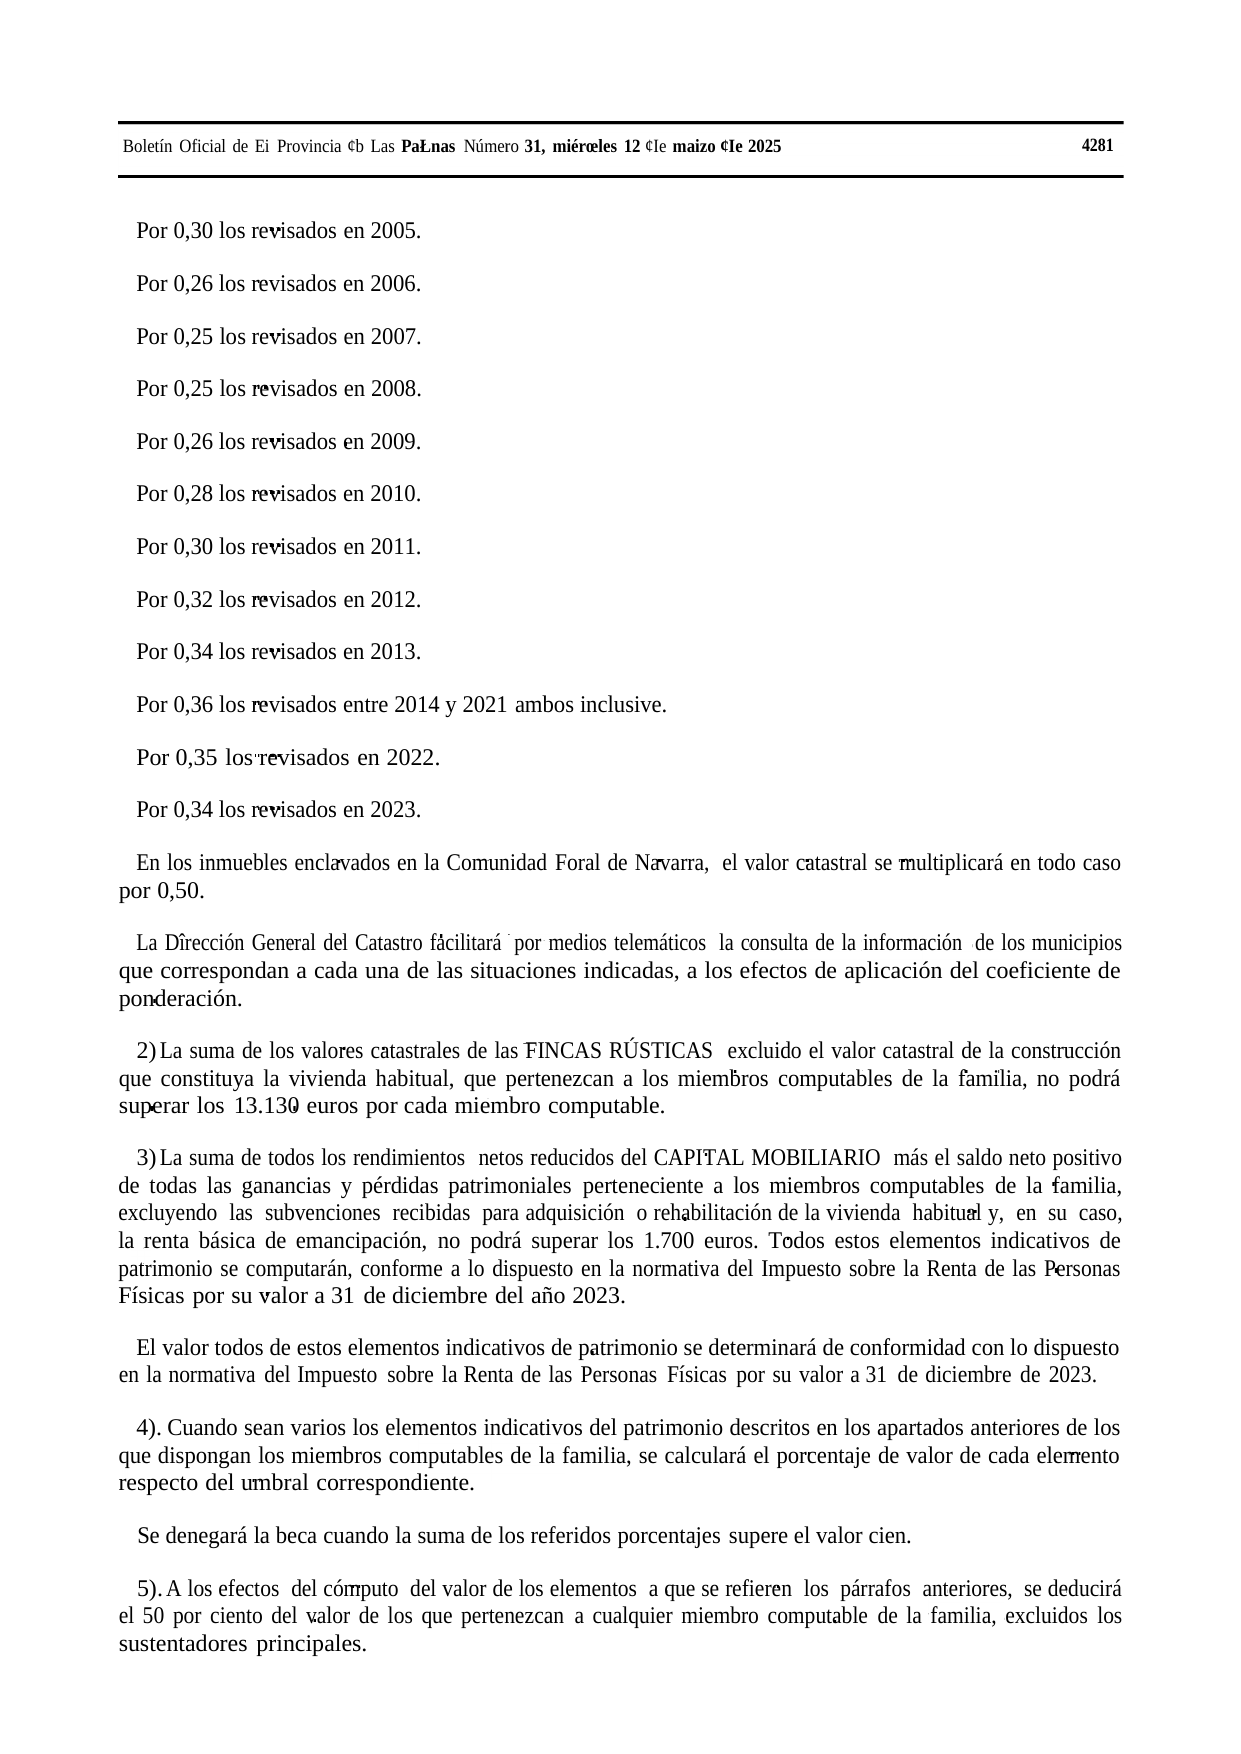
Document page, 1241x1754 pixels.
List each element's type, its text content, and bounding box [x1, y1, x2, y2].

text Por 0,25 los revisados en 2007. [136, 322, 1138, 349]
list La suma de los valores catastrales de las FINCAS RÚSTICAS excluido el valor catastral de la construcción que constituya la vivienda habitual, que pertenezcan a los miembros computables de la familia, no podrá superar los 13.130 euros por cada miembro computable. [119, 1036, 1122, 1119]
text Por 0,30 los revisados en 2011. [136, 532, 1138, 560]
list A los efectos del cómputo del valor de los elementos a que se refieren los párrafos anteriores, se deducirá el 50 por ciento del valor de los que pertenezcan a cualquier miembro computable de la familia, excluidos los sustentadores principales. [118, 1573, 1123, 1656]
picture [118, 121, 1124, 178]
text Se denegará la beca cuando la suma de los referidos porcentajes supere el valor cien. [137, 1521, 1138, 1548]
text Por 0,32 los revisados en 2012. [136, 585, 1138, 612]
text Por 0,30 los revisados en 2005. [136, 216, 1138, 244]
text Por 0,36 los revisados entre 2014 y 2021 ambos inclusive. Por 0,35 los revisados en 2022. [136, 691, 695, 771]
text Por 0,34 los revisados en 2023. [136, 796, 1138, 823]
text En los inmuebles enclavados en la Comunidad Foral de Navarra, el valor catastral se multiplicará en todo caso por 0,50. [118, 848, 1122, 903]
text Por 0,28 los revisados en 2010. [136, 479, 1138, 507]
list La suma de todos los rendimientos netos reducidos del CAPITAL MOBILIARIO más el saldo neto positivo de todas las ganancias y pérdidas patrimoniales perteneciente a los miembros computables de la familia, excluyendo las subvenciones recibidas para adquisición o rehabilitación de la vivienda habitual y, en su caso, la renta básica de emancipación, no podrá superar los 1.700 euros. Todos estos elementos indicativos de patrimonio se computarán, conforme a lo dispuesto en la normativa del Impuesto sobre la Renta de las Personas Físicas por su valor a 31 de diciembre del año 2023. [118, 1143, 1123, 1309]
text La Dîrección General del Catastro facilitará por medios telemáticos la consulta de la información de los municipios que correspondan a cada una de las situaciones indicadas, a los efectos de aplicación del coeficiente de ponderación. [118, 928, 1123, 1011]
text Por 0,26 los revisados en 2009. [136, 427, 1138, 455]
text El valor todos de estos elementos indicativos de patrimonio se determinará de conformidad con lo dispuesto en la normativa del Impuesto sobre la Renta de las Personas Físicas por su valor a 31 de diciembre de 2023. [118, 1333, 1121, 1387]
text Por 0,34 los revisados en 2013. [136, 637, 1138, 665]
list Cuando sean varios los elementos indicativos del patrimonio descritos en los apartados anteriores de los que dispongan los miembros computables de la familia, se calculará el porcentaje de valor de cada elemento respecto del umbral correspondiente. [118, 1413, 1122, 1496]
text Por 0,26 los revisados en 2006. [136, 269, 1138, 296]
text Por 0,25 los revisados en 2008. [136, 374, 1138, 402]
